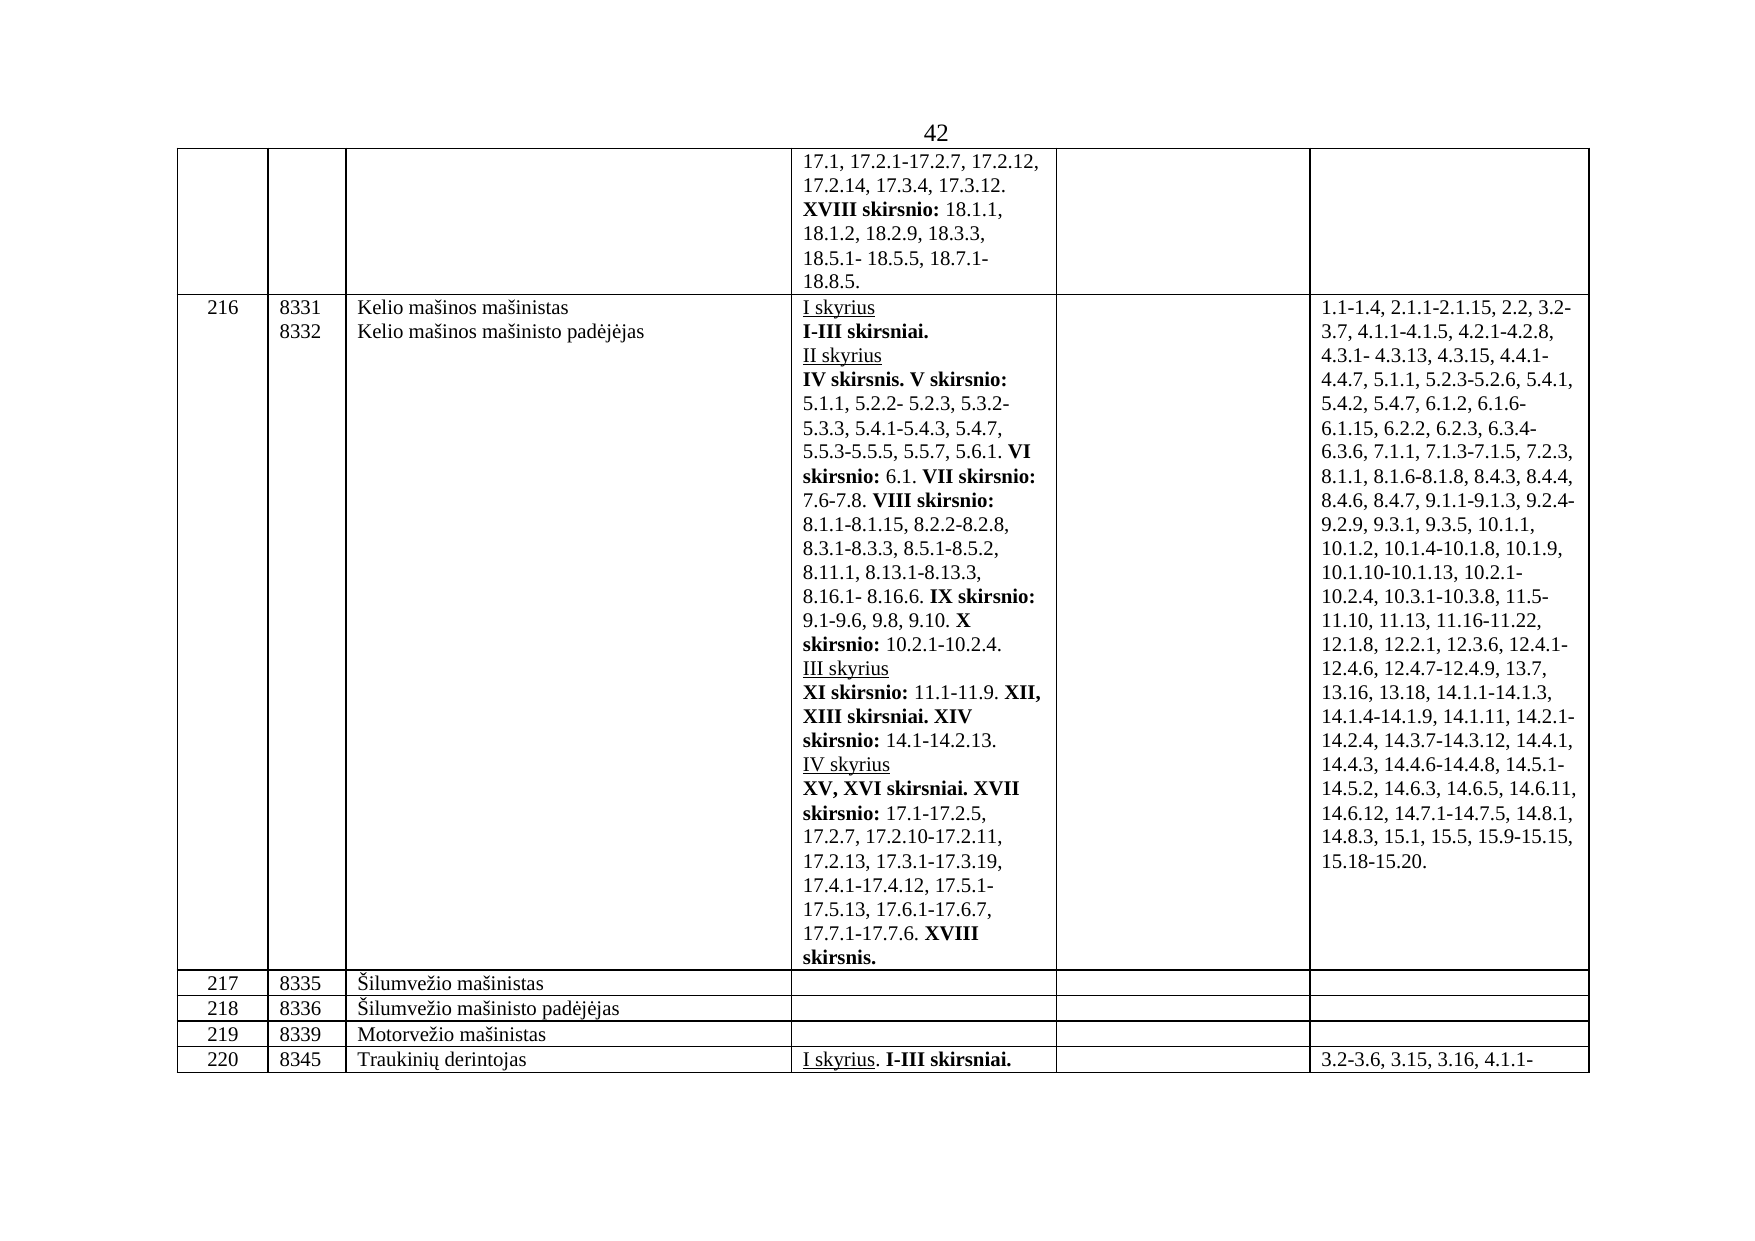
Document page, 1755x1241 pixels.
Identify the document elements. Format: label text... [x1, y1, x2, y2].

table_cell [792, 996, 1056, 1020]
table_cell Šilumvežio mašinistas [347, 971, 791, 994]
table_cell [1590, 995, 1595, 1020]
table_cell 217 [178, 971, 267, 994]
table_cell 8345 [269, 1047, 345, 1071]
table_cell [792, 971, 1056, 994]
table_cell Traukinių derintojas [347, 1047, 791, 1071]
table_cell 219 [178, 1022, 267, 1046]
table_cell [1057, 971, 1309, 994]
table_cell [1057, 149, 1309, 293]
table_cell [1057, 996, 1309, 1020]
table_cell [1311, 1022, 1588, 1046]
table_cell 220 [178, 1047, 267, 1071]
table_cell 8336 [269, 996, 345, 1020]
table_cell [1590, 969, 1595, 994]
table_cell 17.1, 17.2.1-17.2.7, 17.2.12, 17.2.14, 17.3.4, 17.3.12. XVIII skirsnio: 18.1.1, 18.1.2, 18.2.9, 18.3.3, 18.5.1- 18.5.5, 18.7.1-18.8.5. [792, 149, 1056, 293]
table_cell [1590, 1020, 1595, 1046]
table_cell [347, 149, 791, 293]
table_cell I skyrius I-III skirsniai. II skyrius IV skirsnis. V skirsnio: 5.1.1, 5.2.2- 5.2.3, 5.3.2- 5.3.3, 5.4.1-5.4.3, 5.4.7, 5.5.3-5.5.5, 5.5.7, 5.6.1. VI skirsnio: 6.1. VII skirsnio: 7.6-7.8. VIII skirsnio: 8.1.1-8.1.15, 8.2.2-8.2.8, 8.3.1-8.3.3, 8.5.1-8.5.2, 8.11.1, 8.13.1-8.13.3, 8.16.1- 8.16.6. IX skirsnio: 9.1-9.6, 9.8, 9.10. X skirsnio: 10.2.1-10.2.4. III skyrius XI skirsnio: 11.1-11.9. XII, XIII skirsniai. XIV skirsnio: 14.1-14.2.13. IV skyrius XV, XVI skirsniai. XVII skirsnio: 17.1-17.2.5, 17.2.7, 17.2.10-17.2.11, 17.2.13, 17.3.1-17.3.19, 17.4.1-17.4.12, 17.5.1-17.5.13, 17.6.1-17.6.7, 17.7.1-17.7.6. XVIII skirsnis. [792, 295, 1056, 969]
table_cell [792, 1022, 1056, 1046]
table_cell [1590, 1046, 1595, 1071]
table_cell 1.1-1.4, 2.1.1-2.1.15, 2.2, 3.2-3.7, 4.1.1-4.1.5, 4.2.1-4.2.8, 4.3.1- 4.3.13, 4.3.15, 4.4.1-4.4.7, 5.1.1, 5.2.3-5.2.6, 5.4.1, 5.4.2, 5.4.7, 6.1.2, 6.1.6-6.1.15, 6.2.2, 6.2.3, 6.3.4-6.3.6, 7.1.1, 7.1.3-7.1.5, 7.2.3, 8.1.1, 8.1.6-8.1.8, 8.4.3, 8.4.4, 8.4.6, 8.4.7, 9.1.1-9.1.3, 9.2.4-9.2.9, 9.3.1, 9.3.5, 10.1.1, 10.1.2, 10.1.4-10.1.8, 10.1.9, 10.1.10-10.1.13, 10.2.1-10.2.4, 10.3.1-10.3.8, 11.5-11.10, 11.13, 11.16-11.22, 12.1.8, 12.2.1, 12.3.6, 12.4.1-12.4.6, 12.4.7-12.4.9, 13.7, 13.16, 13.18, 14.1.1-14.1.3, 14.1.4-14.1.9, 14.1.11, 14.2.1-14.2.4, 14.3.7-14.3.12, 14.4.1, 14.4.3, 14.4.6-14.4.8, 14.5.1-14.5.2, 14.6.3, 14.6.5, 14.6.11, 14.6.12, 14.7.1-14.7.5, 14.8.1, 14.8.3, 15.1, 15.5, 15.9-15.15, 15.18-15.20. [1311, 295, 1588, 969]
table_cell Kelio mašinos mašinistas Kelio mašinos mašinisto padėjėjas [347, 295, 791, 969]
table_cell [1311, 971, 1588, 994]
table_cell [178, 149, 267, 293]
table_cell [1057, 1022, 1309, 1046]
table_cell Motorvežio mašinistas [347, 1022, 791, 1046]
table_cell 3.2-3.6, 3.15, 3.16, 4.1.1- [1311, 1047, 1588, 1071]
table_cell [1311, 149, 1588, 293]
table_cell 8331 8332 [269, 295, 345, 969]
table_cell 8339 [269, 1022, 345, 1046]
table_cell [1057, 1047, 1309, 1071]
table_cell [1590, 148, 1595, 293]
table_cell [1311, 996, 1588, 1020]
table_cell [1057, 295, 1309, 969]
table_cell [1590, 294, 1595, 969]
table_cell [269, 149, 345, 293]
table_cell 216 [178, 295, 267, 969]
table_cell 218 [178, 996, 267, 1020]
table_cell 8335 [269, 971, 345, 994]
table_cell I skyrius. I-III skirsniai. [792, 1047, 1056, 1071]
table_cell Šilumvežio mašinisto padėjėjas [347, 996, 791, 1020]
